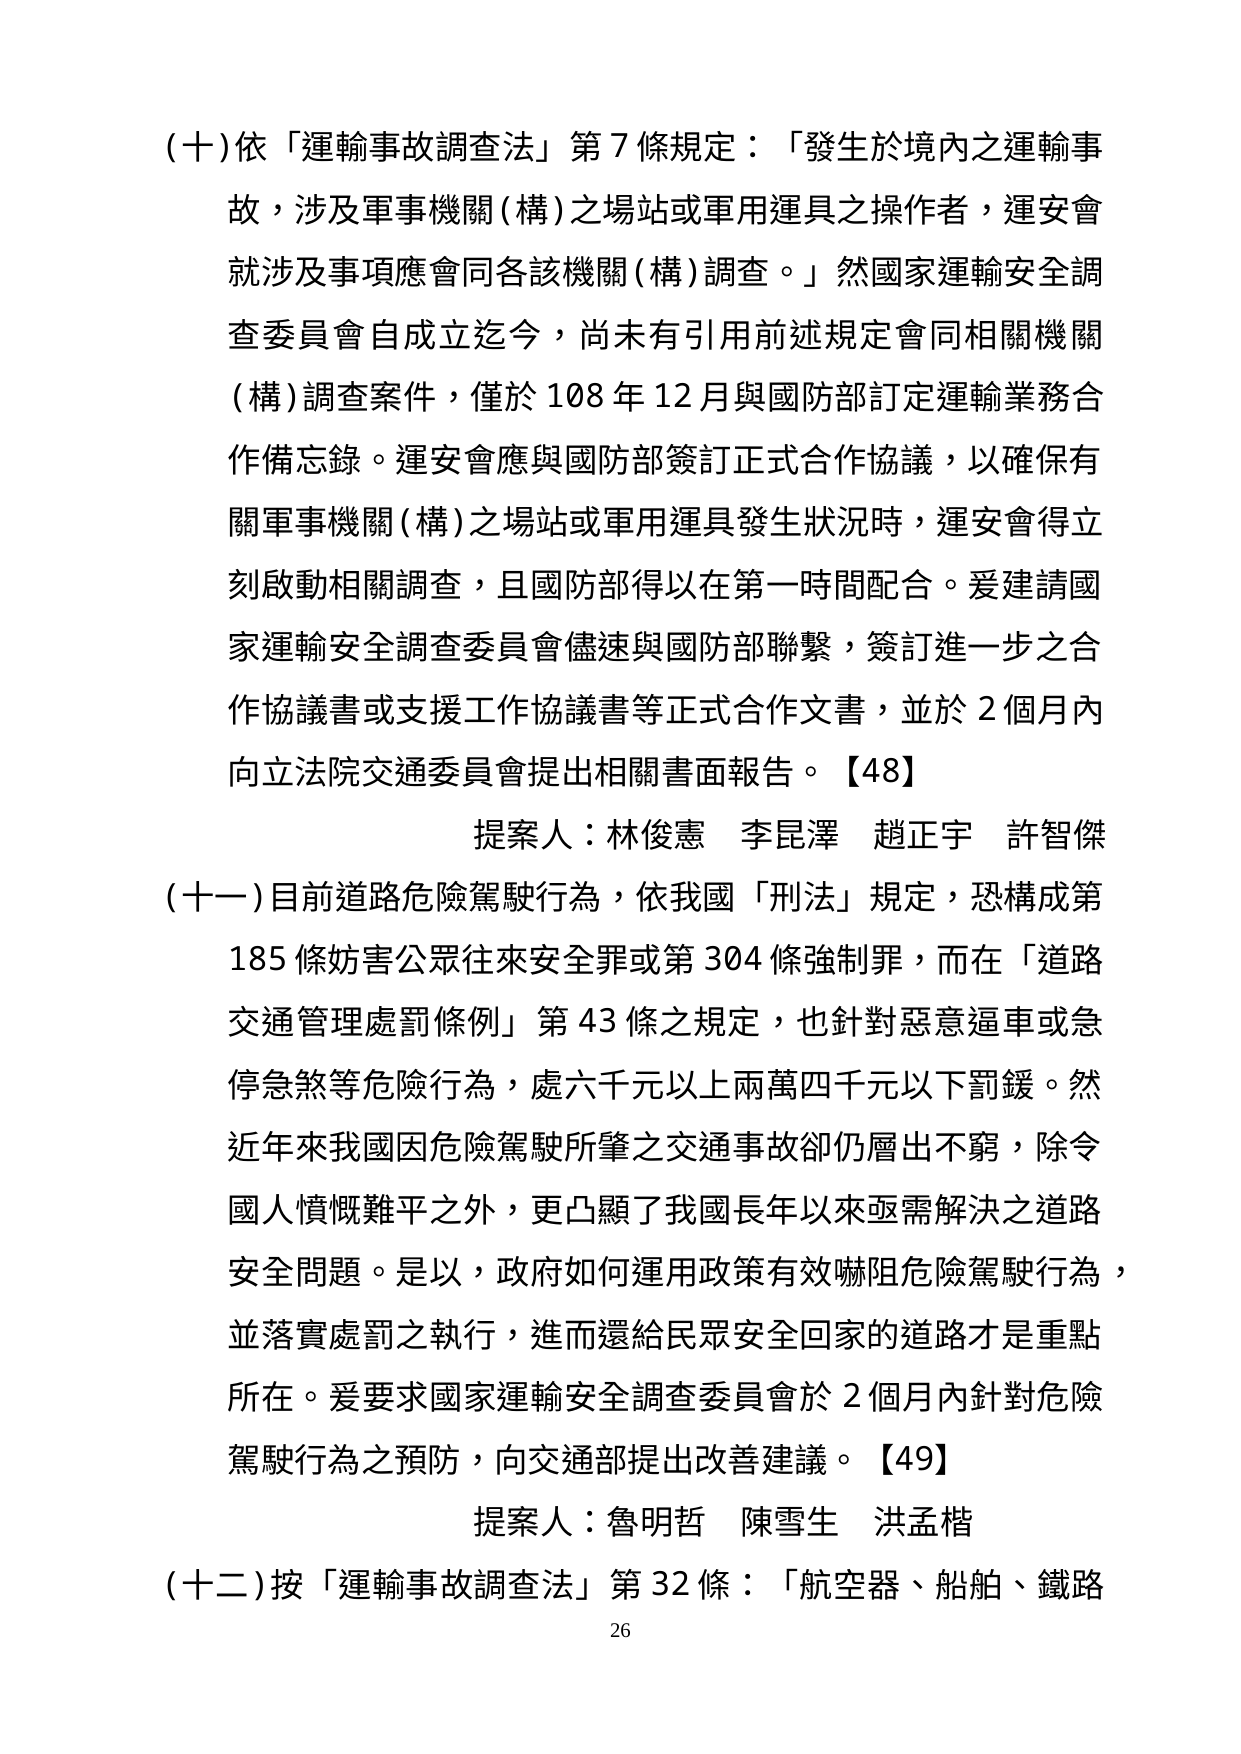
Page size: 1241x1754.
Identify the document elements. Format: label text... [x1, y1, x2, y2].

text 提案人：魯明哲 陳雪生 洪孟楷 [473, 1478, 1117, 1541]
text (十一)目前道路危險駕駛行為，依我國「刑法」規定，恐構成第185條妨害公眾往來安全罪或第304條強制罪，而在「道路交通管理處罰條例」第43條之規定，也針對惡意逼車或急停急煞等危險行為，處六千元以上兩萬四千元以下罰鍰。然近年來我國因危險駕駛所肇之交通事故卻仍層出不窮，除令國人憤慨難平之外，更凸顯了我國長年以來亟需解決之道路安全問題。是以，政府如何運用政策有效嚇阻危險駕駛行為，並落實處罰之執行，進而還給民眾安全回家的道路才是重點所在。爰要求國家運輸安全調查委員會於2個月內針對危險駕駛行為之預防，向交通部提出改善建議。【49】 [161, 853, 1104, 1478]
text (十)依「運輸事故調查法」第7條規定：「發生於境內之運輸事故，涉及軍事機關(構)之場站或軍用運具之操作者，運安會就涉及事項應會同各該機關(構)調查。」然國家運輸安全調查委員會自成立迄今，尚未有引用前述規定會同相關機關(構)調查案件，僅於108年12月與國防部訂定運輸業務合作備忘錄。運安會應與國防部簽訂正式合作協議，以確保有關軍事機關(構)之場站或軍用運具發生狀況時，運安會得立刻啟動相關調查，且國防部得以在第一時間配合。爰建請國家運輸安全調查委員會儘速與國防部聯繫，簽訂進一步之合作協議書或支援工作協議書等正式合作文書，並於2個月內向立法院交通委員會提出相關書面報告。【48】 [161, 103, 1104, 791]
text 提案人：林俊憲 李昆澤 趙正宇 許智傑 [473, 791, 1117, 853]
text (十二)按「運輸事故調查法」第32條：「航空器、船舶、鐵路 [161, 1541, 1104, 1603]
